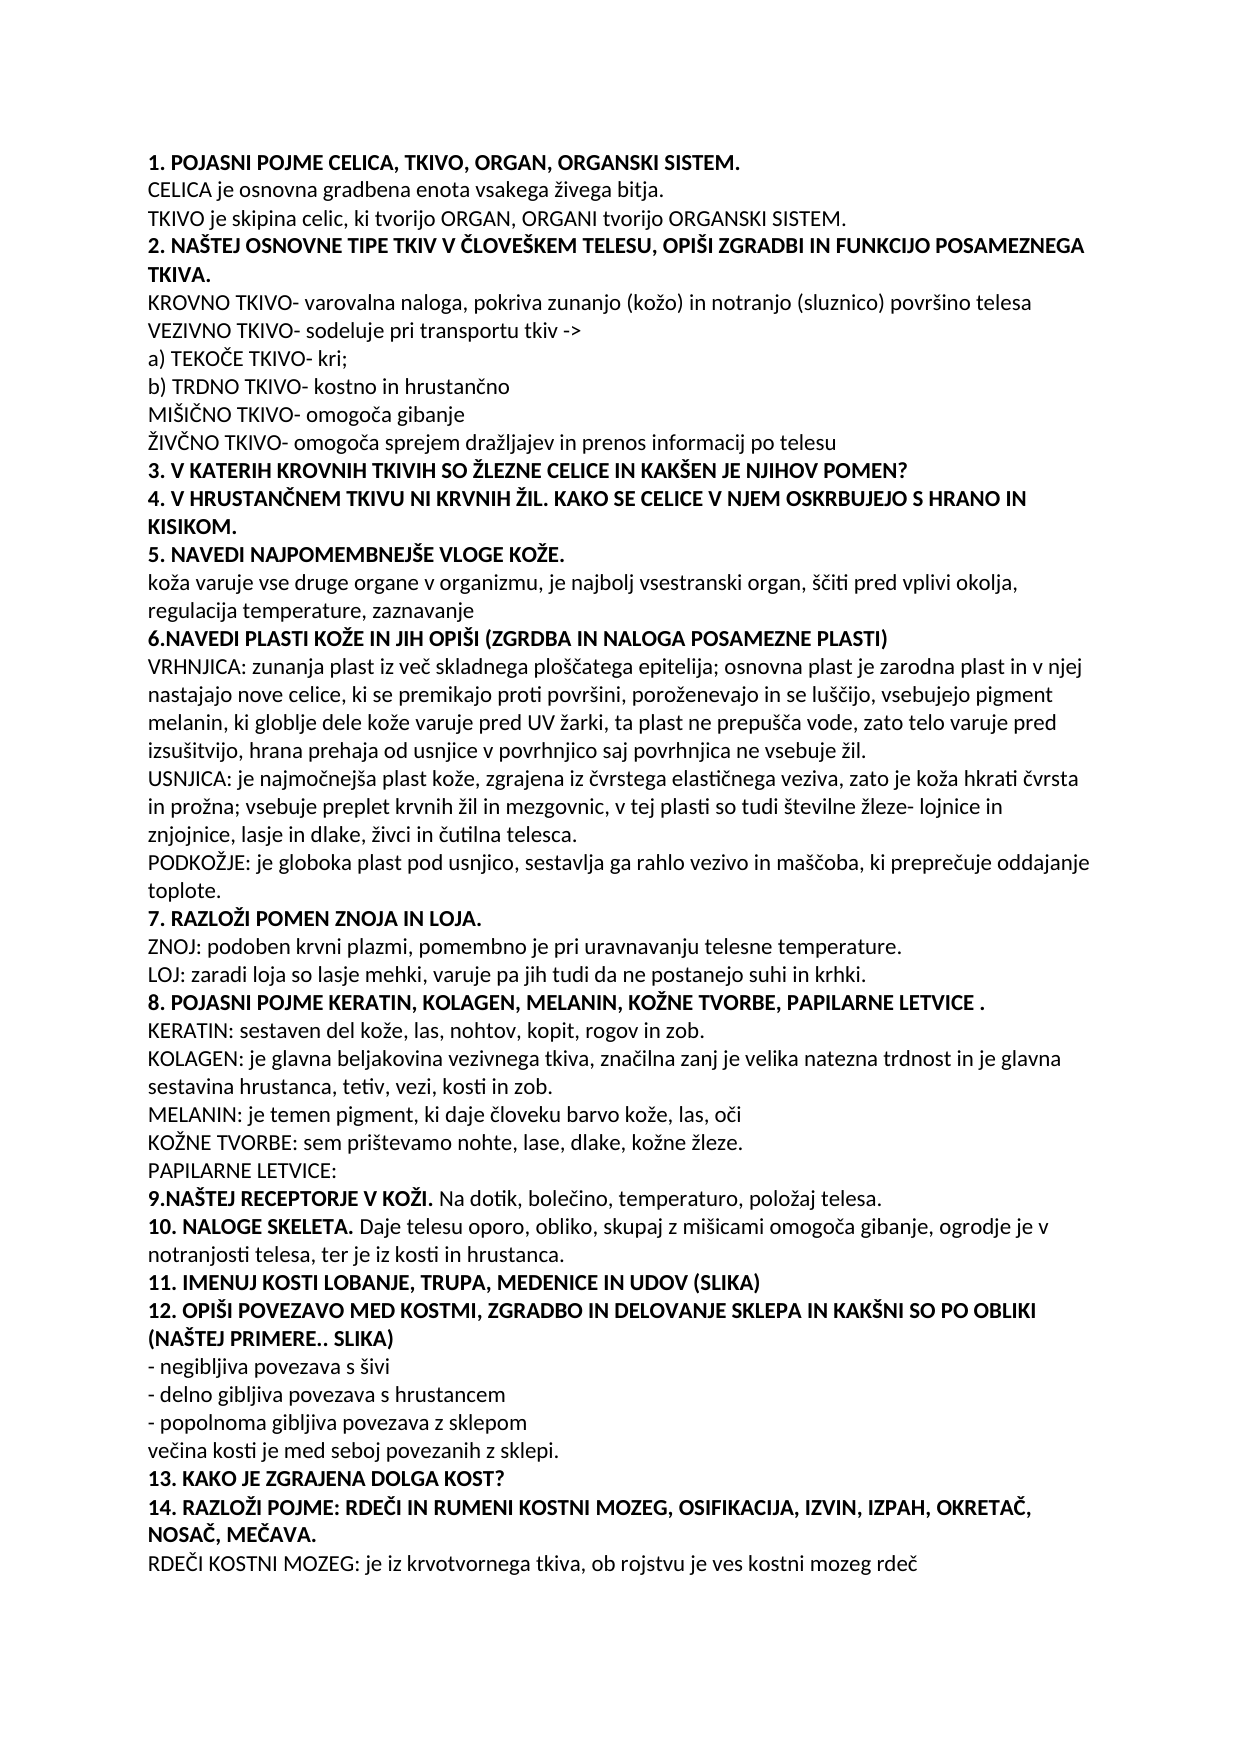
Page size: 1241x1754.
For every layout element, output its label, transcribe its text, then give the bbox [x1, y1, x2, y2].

text VRHNJICA: zunanja plast iz več skladnega ploščatega epitelija; osnovna plast je zarodna plast in v njej nastajajo nove celice, ki se premikajo proti površini, poroženevajo in se luščijo, vsebujejo pigment melanin, ki globlje dele kože varuje pred UV žarki, ta plast ne prepušča vode, zato telo varuje pred izsušitvijo, hrana prehaja od usnjice v povrhnjico saj povrhnjica ne vsebuje žil. [148, 652, 1093, 764]
text 13. KAKO JE ZGRAJENA DOLGA KOST? [148, 1464, 1093, 1493]
text 8. POJASNI POJME KERATIN, KOLAGEN, MELANIN, KOŽNE TVORBE, PAPILARNE LETVICE . [148, 988, 1093, 1016]
text ZNOJ: podoben krvni plazmi, pomembno je pri uravnavanju telesne temperature. [148, 932, 1093, 960]
text VEZIVNO TKIVO- sodeluje pri transportu tkiv -> [148, 316, 1093, 344]
text PAPILARNE LETVICE: [148, 1156, 1093, 1184]
text 12. OPIŠI POVEZAVO MED KOSTMI, ZGRADBO IN DELOVANJE SKLEPA IN KAKŠNI SO PO OBLIKI (NAŠTEJ PRIMERE.. SLIKA) [148, 1296, 1093, 1352]
text LOJ: zaradi loja so lasje mehki, varuje pa jih tudi da ne postanejo suhi in krhki. [148, 960, 1093, 988]
text - delno gibljiva povezava s hrustancem [148, 1381, 1093, 1408]
text MELANIN: je temen pigment, ki daje človeku barvo kože, las, oči [148, 1100, 1093, 1128]
text - negibljiva povezava s šivi [148, 1352, 1093, 1381]
text koža varuje vse druge organe v organizmu, je najbolj vsestranski organ, ščiti pred vplivi okolja, regulacija temperature, zaznavanje [148, 568, 1093, 624]
text 11. IMENUJ KOSTI LOBANJE, TRUPA, MEDENICE IN UDOV (SLIKA) [148, 1268, 1093, 1296]
text MIŠIČNO TKIVO- omogoča gibanje [148, 400, 1093, 428]
text 3. V KATERIH KROVNIH TKIVIH SO ŽLEZNE CELICE IN KAKŠEN JE NJIHOV POMEN? [148, 456, 1093, 484]
text 14. RAZLOŽI POJME: RDEČI IN RUMENI KOSTNI MOZEG, OSIFIKACIJA, IZVIN, IZPAH, OKRETAČ, NOSAČ, MEČAVA. [148, 1493, 1093, 1549]
text KOŽNE TVORBE: sem prištevamo nohte, lase, dlake, kožne žleze. [148, 1128, 1093, 1156]
text ‎1. POJASNI POJME CELICA, TKIVO, ORGAN, ORGANSKI SISTEM. [148, 148, 1093, 176]
text 7. RAZLOŽI POMEN ZNOJA IN LOJA. [148, 904, 1093, 932]
text RDEČI KOSTNI MOZEG: je iz krvotvornega tkiva, ob rojstvu je ves kostni mozeg rdeč [148, 1549, 1093, 1577]
text 4. V HRUSTANČNEM TKIVU NI KRVNIH ŽIL. KAKO SE CELICE V NJEM OSKRBUJEJO S HRANO IN KISIKOM. [148, 484, 1093, 540]
text a) TEKOČE TKIVO- kri; [148, 344, 1093, 372]
text b) TRDNO TKIVO- kostno in hrustančno [148, 372, 1093, 400]
text 5. NAVEDI NAJPOMEMBNEJŠE VLOGE KOŽE. [148, 540, 1093, 568]
text PODKOŽJE: je globoka plast pod usnjico, sestavlja ga rahlo vezivo in maščoba, ki preprečuje oddajanje toplote. [148, 848, 1093, 904]
text 9.NAŠTEJ RECEPTORJE V KOŽI. Na dotik, bolečino, temperaturo, položaj telesa. [148, 1184, 1093, 1212]
text večina kosti je med seboj povezanih z sklepi. [148, 1437, 1093, 1464]
text 6.NAVEDI PLASTI KOŽE IN JIH OPIŠI (ZGRDBA IN NALOGA POSAMEZNE PLASTI) [148, 624, 1093, 652]
text KROVNO TKIVO- varovalna naloga, pokriva zunanjo (kožo) in notranjo (sluznico) površino telesa [148, 288, 1093, 316]
text KERATIN: sestaven del kože, las, nohtov, kopit, rogov in zob. [148, 1016, 1093, 1044]
text - popolnoma gibljiva povezava z sklepom [148, 1408, 1093, 1437]
text ŽIVČNO TKIVO- omogoča sprejem dražljajev in prenos informacij po telesu [148, 428, 1093, 456]
text 10. NALOGE SKELETA. Daje telesu oporo, obliko, skupaj z mišicami omogoča gibanje, ogrodje je v notranjosti telesa, ter je iz kosti in hrustanca. [148, 1212, 1093, 1268]
text TKIVO je skipina celic, ki tvorijo ORGAN, ORGANI tvorijo ORGANSKI SISTEM. [148, 204, 1093, 232]
text USNJICA: je najmočnejša plast kože, zgrajena iz čvrstega elastičnega veziva, zato je koža hkrati čvrsta in prožna; vsebuje preplet krvnih žil in mezgovnic, v tej plasti so tudi številne žleze- lojnice in znjojnice, lasje in dlake, živci in čutilna telesca. [148, 764, 1093, 848]
text CELICA je osnovna gradbena enota vsakega živega bitja. [148, 176, 1093, 204]
text KOLAGEN: je glavna beljakovina vezivnega tkiva, značilna zanj je velika natezna trdnost in je glavna sestavina hrustanca, tetiv, vezi, kosti in zob. [148, 1044, 1093, 1100]
text 2. NAŠTEJ OSNOVNE TIPE TKIV V ČLOVEŠKEM TELESU, OPIŠI ZGRADBI IN FUNKCIJO POSAMEZNEGA TKIVA. [148, 232, 1093, 288]
